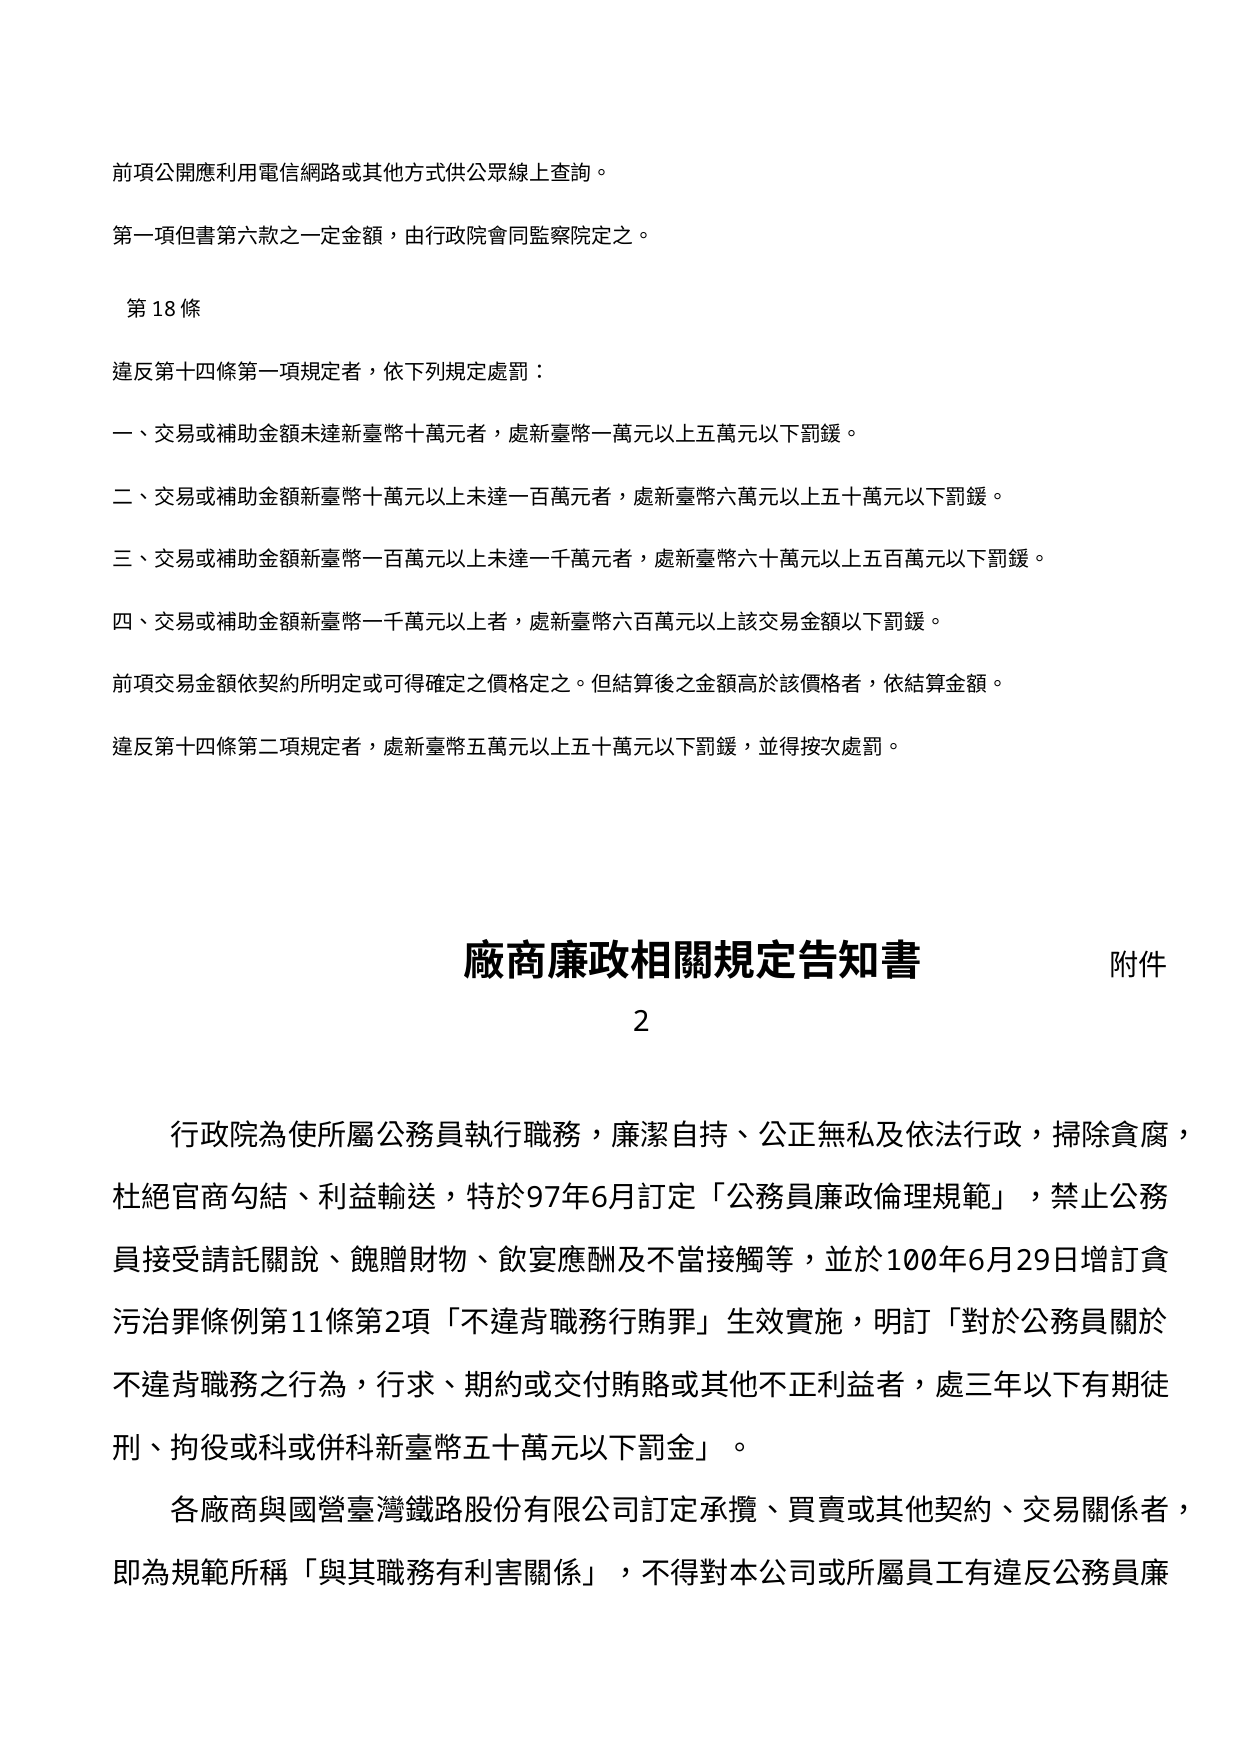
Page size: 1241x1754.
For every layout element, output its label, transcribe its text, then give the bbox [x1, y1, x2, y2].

text 二、交易或補助金額新臺幣十萬元以上未達一百萬元者，處新臺幣六萬元以上五十萬元以下罰鍰。 [112, 454, 1169, 516]
text 前項交易金額依契約所明定或可得確定之價格定之。但結算後之金額高於該價格者，依結算金額。 [112, 641, 1169, 704]
text 行政院為使所屬公務員執行職務，廉潔自持、公正無私及依法行政，掃除貪腐，杜絕官商勾結、利益輸送，特於97年6月訂定「公務員廉政倫理規範」，禁止公務員接受請託關說、餽贈財物、飲宴應酬及不當接觸等，並於100年6月29日增訂貪污治罪條例第11條第2項「不違背職務行賄罪」生效實施，明訂「對於公務員關於不違背職務之行為，行求、期約或交付賄賂或其他不正利益者，處三年以下有期徒刑、拘役或科或併科新臺幣五十萬元以下罰金」。 [112, 1091, 1169, 1466]
text 四、交易或補助金額新臺幣一千萬元以上者，處新臺幣六百萬元以上該交易金額以下罰鍰。 [112, 579, 1169, 641]
text 廠商廉政相關規定告知書 附件2 [112, 916, 1169, 1041]
text 三、交易或補助金額新臺幣一百萬元以上未達一千萬元者，處新臺幣六十萬元以上五百萬元以下罰鍰。 [112, 516, 1169, 579]
text 各廠商與國營臺灣鐵路股份有限公司訂定承攬、買賣或其他契約、交易關係者，即為規範所稱「與其職務有利害關係」，不得對本公司或所屬員工有違反公務員廉政倫理規範或不法之行為，尤應確實遵守下列事項： [112, 1466, 1169, 1591]
text 違反第十四條第二項規定者，處新臺幣五萬元以上五十萬元以下罰鍰，並得按次處罰。 [67, 704, 1240, 766]
text 違反第十四條第一項規定者，依下列規定處罰： [112, 329, 1169, 391]
text 第18條 [38, 266, 1240, 329]
text 一、交易或補助金額未達新臺幣十萬元者，處新臺幣一萬元以上五萬元以下罰鍰。 [112, 391, 1169, 454]
text 第一項但書第六款之一定金額，由行政院會同監察院定之。 [112, 192, 1169, 255]
text 前項公開應利用電信網路或其他方式供公眾線上查詢。 [112, 130, 1169, 192]
